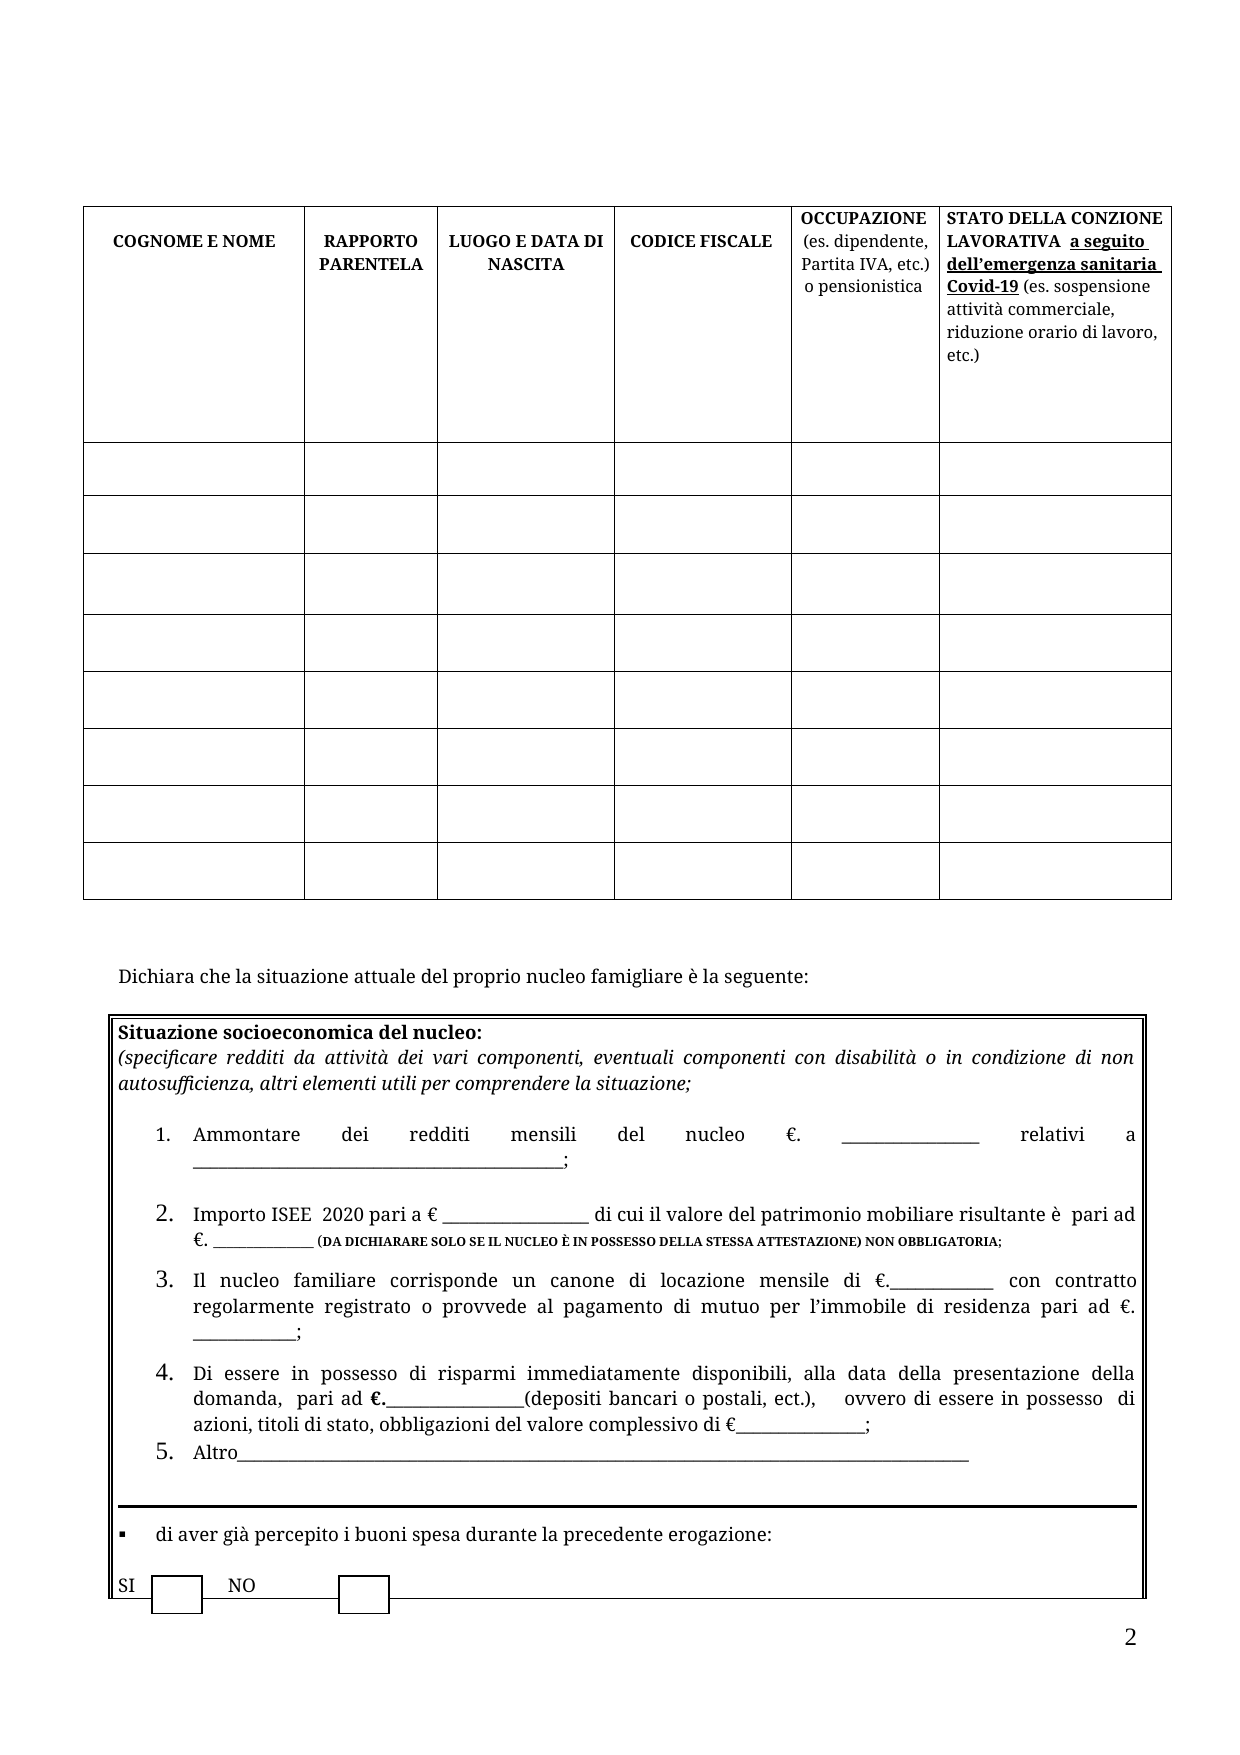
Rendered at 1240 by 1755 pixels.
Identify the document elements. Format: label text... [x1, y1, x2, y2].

table_cell [792, 786, 939, 842]
table_cell [305, 843, 437, 899]
table_header RAPPORTO PARENTELA [305, 207, 437, 442]
table_cell [438, 443, 614, 495]
table_cell [84, 729, 304, 785]
table_cell [438, 843, 614, 899]
table_cell [438, 554, 614, 614]
table_header COGNOME E NOME [84, 207, 304, 442]
table_cell [84, 672, 304, 728]
table_cell [84, 786, 304, 842]
table_cell [305, 554, 437, 614]
table_cell [305, 615, 437, 671]
table_cell [615, 729, 791, 785]
table_cell [615, 672, 791, 728]
table_cell [438, 729, 614, 785]
table_cell [792, 615, 939, 671]
table_cell [84, 615, 304, 671]
table_cell [305, 672, 437, 728]
table_cell [792, 496, 939, 553]
table_cell [84, 554, 304, 614]
table_cell [84, 496, 304, 553]
table_cell [940, 729, 1171, 785]
table_header Situazione socioeconomica del nucleo: (specificare redditi da attività dei vari componenti, eventuali componenti con disabilità o in condizione di non autosufficienza, altri elementi utili per comprendere la situazione; Ammontare dei redditi mensili del nucleo €. ________________ relativi a ___________________________________________; Importo ISEE 2020 pari a € _________________ di cui il valore del patrimonio mobiliare risultante è pari ad €. _______________ (DA DICHIARARE SOLO SE IL NUCLEO È IN POSSESSO DELLA STESSA ATTESTAZIONE) NON OBBLIGATORIA; Il nucleo familiare corrisponde un canone di locazione mensile di €.____________ con contratto regolarmente registrato o provvede al pagamento di mutuo per l’immobile di residenza pari ad €. ____________; Di essere in possesso di risparmi immediatamente disponibili, alla data della presentazione della domanda, pari ad €.________________(depositi bancari o postali, ect.), ovvero di essere in possesso di azioni, titoli di stato, obbligazioni del valore complessivo di €_______________; Altro_____________________________________________________________________________________ di aver già percepito i buoni spesa durante la precedente erogazione: SI NO [113, 1019, 1142, 1597]
table_cell [84, 443, 304, 495]
table_cell [940, 843, 1171, 899]
table_cell [305, 443, 437, 495]
table_cell [615, 843, 791, 899]
table_cell [615, 496, 791, 553]
table_cell [940, 443, 1171, 495]
table_header OCCUPAZIONE (es. dipendente, Partita IVA, etc.) o pensionistica [792, 207, 939, 442]
table_cell [940, 786, 1171, 842]
table_cell [438, 496, 614, 553]
table_cell [615, 443, 791, 495]
table_cell [792, 554, 939, 614]
table_cell [792, 672, 939, 728]
table_header STATO DELLA CONZIONE LAVORATIVA a seguito dell’emergenza sanitaria Covid-19 (es. sospensione attività commerciale, riduzione orario di lavoro, etc.) [940, 207, 1171, 442]
table_cell [438, 672, 614, 728]
table_cell [940, 554, 1171, 614]
table_cell [792, 443, 939, 495]
table_header CODICE FISCALE [615, 207, 791, 442]
table_cell [84, 843, 304, 899]
table_cell [305, 729, 437, 785]
table_cell [940, 672, 1171, 728]
table_cell [438, 615, 614, 671]
table_cell [305, 496, 437, 553]
table_cell [940, 496, 1171, 553]
text Dichiara che la situazione attuale del proprio nucleo famigliare è la seguente: [118, 963, 1137, 989]
table_cell [615, 554, 791, 614]
table_header LUOGO E DATA DI NASCITA [438, 207, 614, 442]
table_cell [438, 786, 614, 842]
table_cell [305, 786, 437, 842]
table_cell [615, 786, 791, 842]
table_cell [940, 615, 1171, 671]
table_cell [792, 843, 939, 899]
table_cell [792, 729, 939, 785]
table_cell [615, 615, 791, 671]
